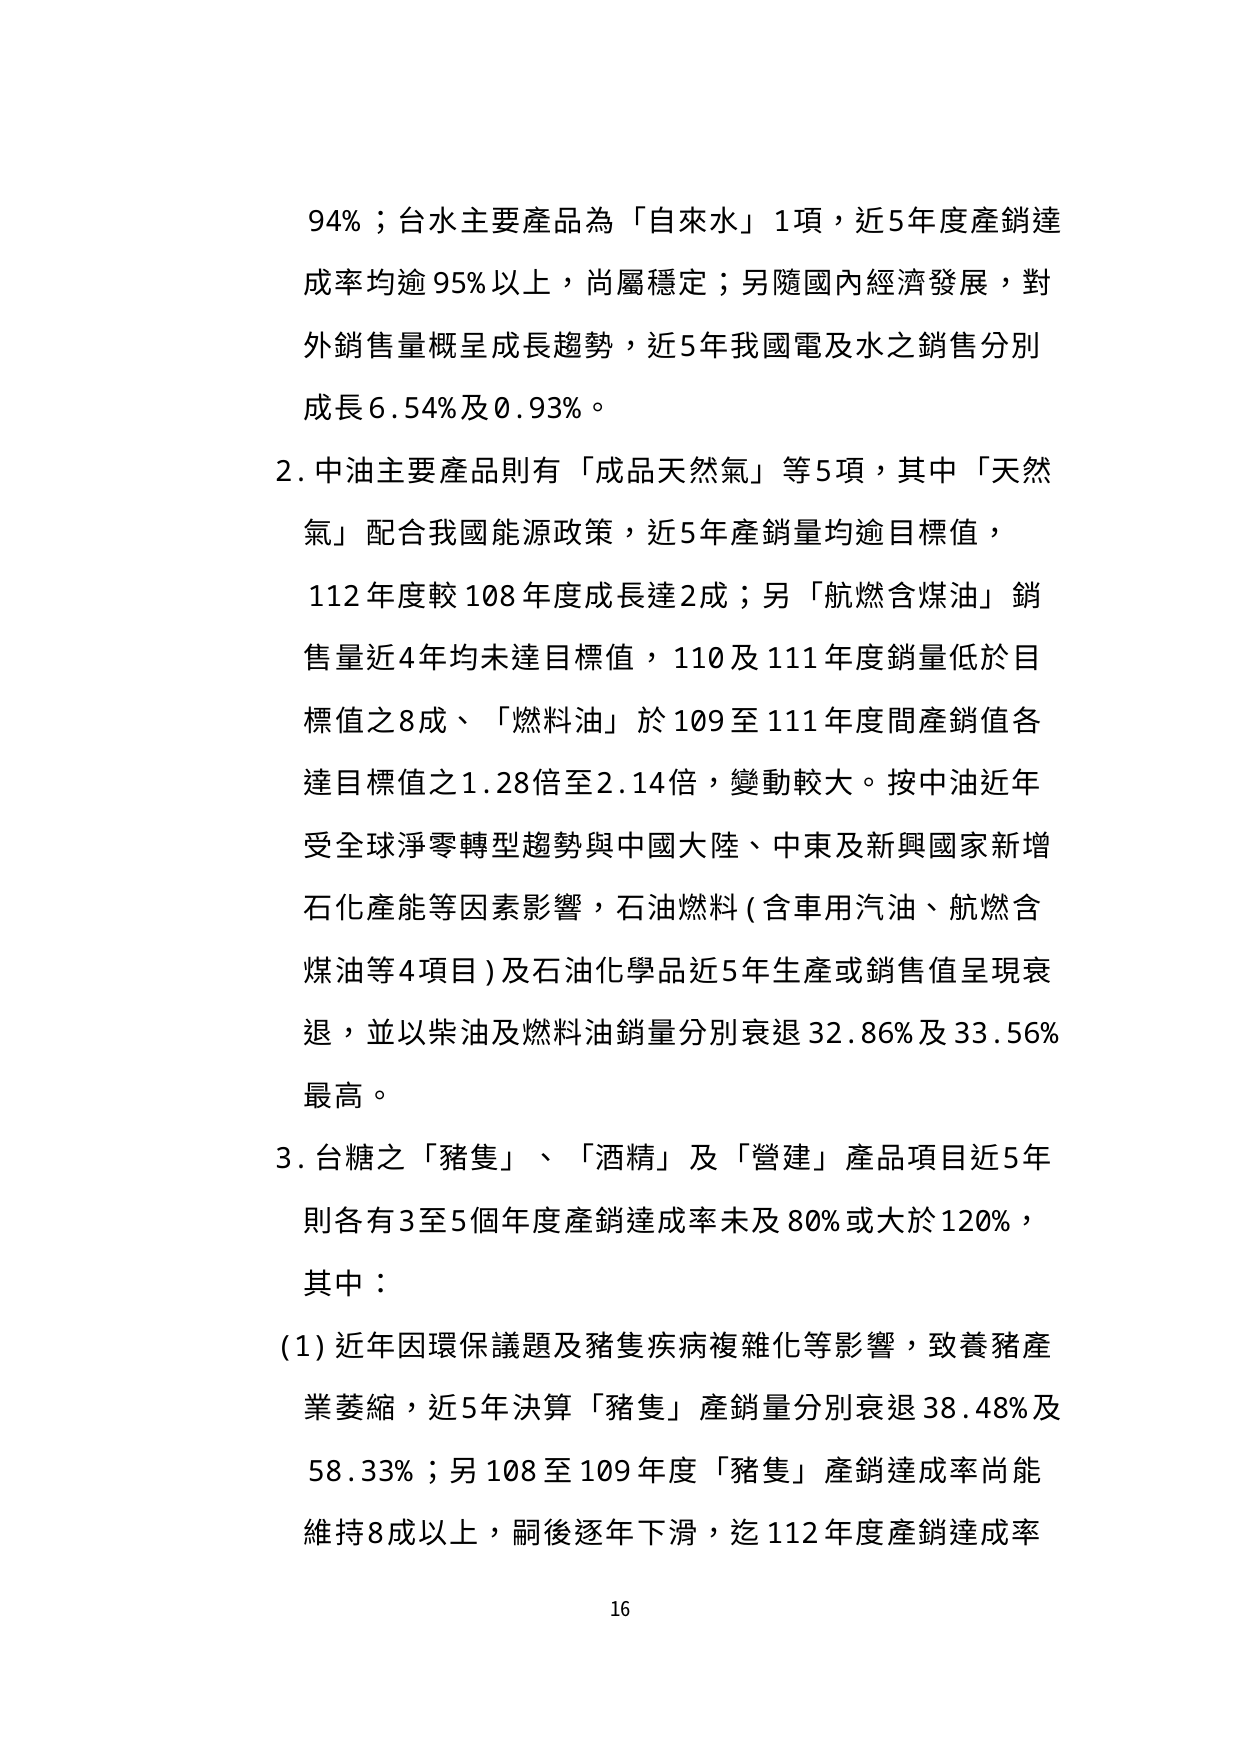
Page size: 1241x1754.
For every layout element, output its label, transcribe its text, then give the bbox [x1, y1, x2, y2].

text 94%；台水主要產品為「自來水」1項，近5年度產銷達成率均逾95%以上，尚屬穩定；另隨國內經濟發展，對外銷售量概呈成長趨勢，近5年我國電及水之銷售分別成長6.54%及0.93%。 [266, 177, 1063, 427]
text 3.台糖之「豬隻」、「酒精」及「營建」產品項目近5年則各有3至5個年度產銷達成率未及80%或大於120%，其中： [266, 1115, 1063, 1302]
text 2.中油主要產品則有「成品天然氣」等5項，其中「天然氣」配合我國能源政策，近5年產銷量均逾目標值，112年度較108年度成長達2成；另「航燃含煤油」銷售量近4年均未達目標值，110及111年度銷量低於目標值之8成、「燃料油」於109至111年度間產銷值各達目標值之1.28倍至2.14倍，變動較大。按中油近年受全球淨零轉型趨勢與中國大陸、中東及新興國家新增石化產能等因素影響，石油燃料(含車用汽油、航燃含煤油等4項目)及石油化學品近5年生產或銷售值呈現衰退，並以柴油及燃料油銷量分別衰退32.86%及33.56%最高。 [266, 427, 1063, 1115]
text (1)近年因環保議題及豬隻疾病複雜化等影響，致養豬產業萎縮，近5年決算「豬隻」產銷量分別衰退38.48%及58.33%；另108至109年度「豬隻」產銷達成率尚能維持8成以上，嗣後逐年下滑，迄112年度產銷達成率 [266, 1302, 1063, 1552]
